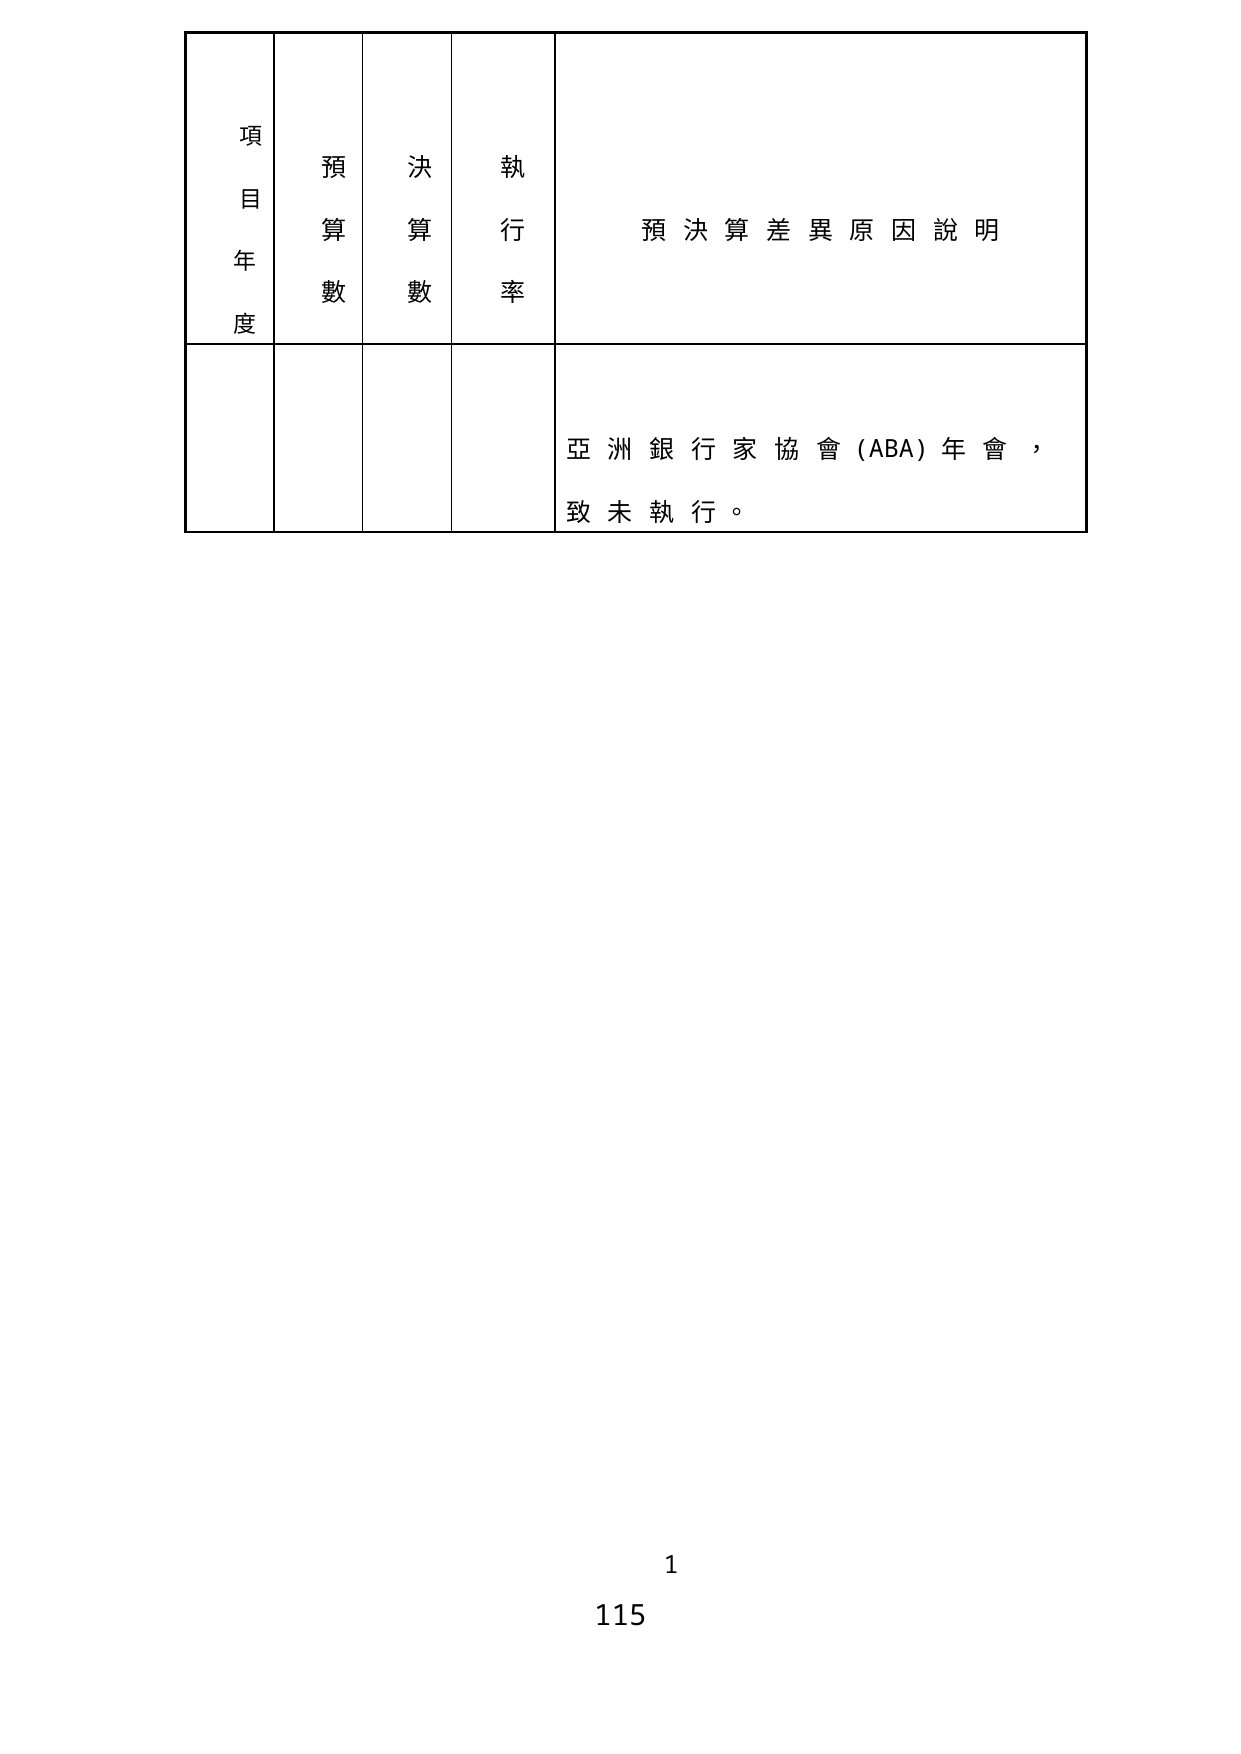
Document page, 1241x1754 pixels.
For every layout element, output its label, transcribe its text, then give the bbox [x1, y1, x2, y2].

table_header 預算數 [275, 34, 362, 343]
table_cell [363, 345, 451, 531]
table_cell [452, 345, 554, 531]
table_header 執行率 [452, 34, 554, 343]
table_cell [275, 345, 362, 531]
table_header 預決算差異原因說明 [556, 34, 1085, 343]
table_cell [187, 345, 273, 531]
table_cell 亞洲銀行家協會(ABA)年會，致未執行。 [556, 345, 1085, 531]
table_header 決算數 [363, 34, 451, 343]
table_header 項目 年度 [187, 34, 273, 343]
